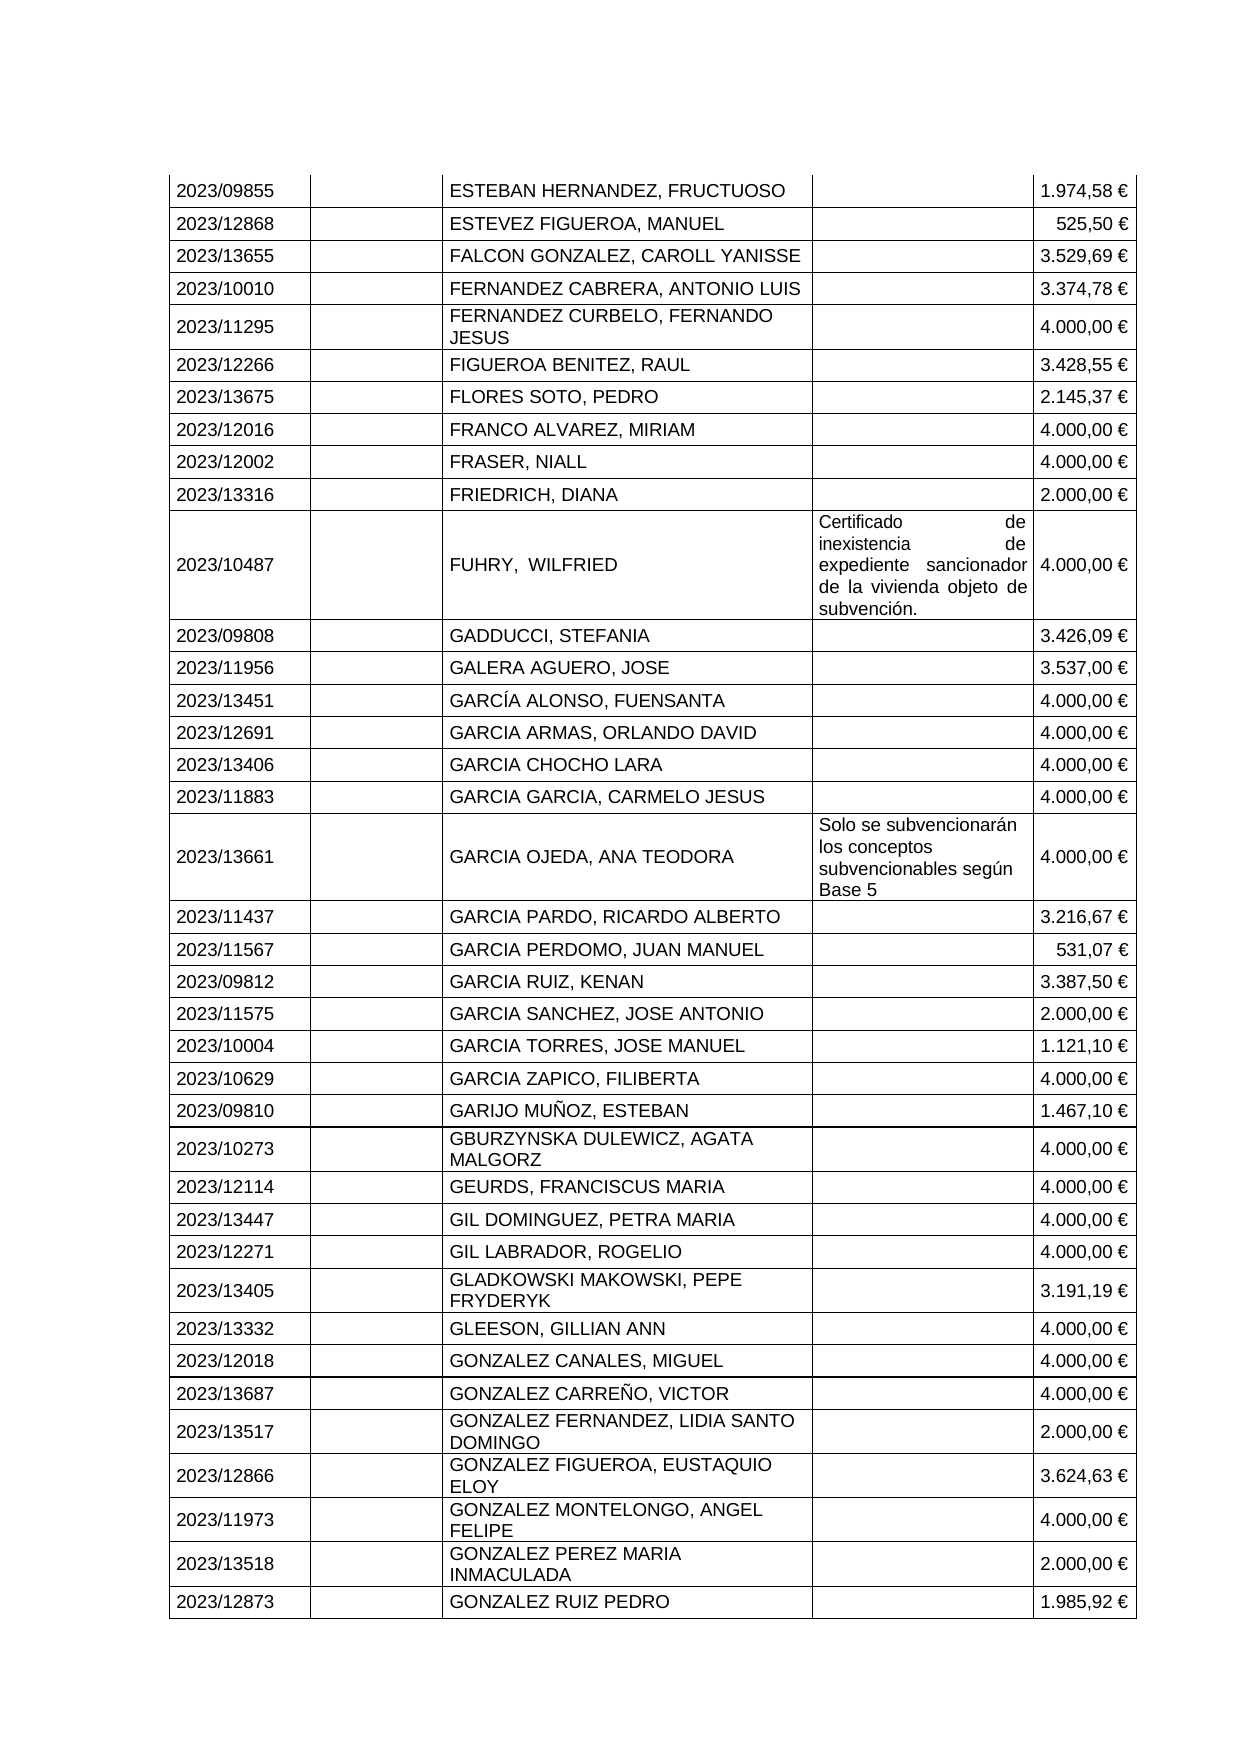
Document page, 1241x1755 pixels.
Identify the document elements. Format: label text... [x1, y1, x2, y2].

table_cell GALERA AGUERO, JOSE [443, 652, 812, 683]
table_cell FERNANDEZ CABRERA, ANTONIO LUIS [443, 273, 812, 304]
table_cell [813, 685, 1033, 716]
table_cell 531,07 € [1034, 934, 1136, 965]
table_cell [311, 717, 442, 748]
table_cell [311, 1063, 442, 1094]
table_cell 1.121,10 € [1034, 1031, 1136, 1062]
table_cell [813, 1128, 1033, 1171]
table_cell 2023/12016 [170, 414, 310, 445]
table_cell 2023/12002 [170, 446, 310, 478]
table_cell [311, 241, 442, 272]
table_cell [311, 782, 442, 813]
table_cell 3.529,69 € [1034, 241, 1136, 272]
table_cell [813, 382, 1033, 413]
table_cell [813, 305, 1033, 348]
table_cell GARIJO MUÑOZ, ESTEBAN [443, 1095, 812, 1126]
table_cell [311, 1542, 442, 1586]
table_cell [311, 1454, 442, 1497]
table_cell [311, 1587, 442, 1618]
table_cell [813, 1498, 1033, 1541]
table_cell 2023/11575 [170, 998, 310, 1029]
table_cell [311, 1095, 442, 1126]
table_cell 1.467,10 € [1034, 1095, 1136, 1126]
table_cell GONZALEZ CANALES, MIGUEL [443, 1345, 812, 1376]
table_cell ESTEVEZ FIGUEROA, MANUEL [443, 208, 812, 240]
table_cell 3.537,00 € [1034, 652, 1136, 683]
table_cell 4.000,00 € [1034, 717, 1136, 748]
table_cell 2023/13655 [170, 241, 310, 272]
table_cell 4.000,00 € [1034, 782, 1136, 813]
table_cell [311, 749, 442, 781]
table_cell [311, 685, 442, 716]
table_cell GARCIA GARCIA, CARMELO JESUS [443, 782, 812, 813]
table_cell [311, 1128, 442, 1171]
table_cell 2023/12018 [170, 1345, 310, 1376]
table_cell [311, 998, 442, 1029]
table_cell 3.428,55 € [1034, 350, 1136, 381]
table_cell [813, 717, 1033, 748]
table_cell 2023/13316 [170, 479, 310, 510]
table_cell GBURZYNSKA DULEWICZ, AGATA MALGORZ [443, 1128, 812, 1171]
table_cell FRANCO ALVAREZ, MIRIAM [443, 414, 812, 445]
table_cell 2023/09810 [170, 1095, 310, 1126]
table_cell GONZALEZ PEREZ MARIA INMACULADA [443, 1542, 812, 1586]
table_cell [813, 1204, 1033, 1235]
table_cell GONZALEZ CARREÑO, VICTOR [443, 1378, 812, 1409]
table_cell 4.000,00 € [1034, 414, 1136, 445]
table_cell 2023/13447 [170, 1204, 310, 1235]
table_cell 2.000,00 € [1034, 998, 1136, 1029]
table_cell [813, 782, 1033, 813]
table_cell 4.000,00 € [1034, 446, 1136, 478]
table_cell 2.000,00 € [1034, 1542, 1136, 1586]
table_cell 2023/13517 [170, 1410, 310, 1453]
table_cell FRASER, NIALL [443, 446, 812, 478]
table_cell GARCIA RUIZ, KENAN [443, 966, 812, 997]
table_cell GIL LABRADOR, ROGELIO [443, 1236, 812, 1268]
table_cell [813, 1345, 1033, 1376]
table_cell 4.000,00 € [1034, 1172, 1136, 1203]
table_cell FIGUEROA BENITEZ, RAUL [443, 350, 812, 381]
table_cell 4.000,00 € [1034, 1236, 1136, 1268]
table_cell 2023/12266 [170, 350, 310, 381]
table_cell [813, 1454, 1033, 1497]
table_cell Solo se subvencionarán los conceptos subvencionables según Base 5 [813, 814, 1033, 900]
table_cell [813, 479, 1033, 510]
table_cell 2023/09812 [170, 966, 310, 997]
table_cell 4.000,00 € [1034, 814, 1136, 900]
table_cell 2023/13518 [170, 1542, 310, 1586]
table_cell GONZALEZ FERNANDEZ, LIDIA SANTO DOMINGO [443, 1410, 812, 1453]
table_cell GONZALEZ RUIZ PEDRO [443, 1587, 812, 1618]
table_cell 3.374,78 € [1034, 273, 1136, 304]
table_cell GARCIA TORRES, JOSE MANUEL [443, 1031, 812, 1062]
table_cell [813, 901, 1033, 932]
table_cell [813, 208, 1033, 240]
table_cell 2023/13405 [170, 1269, 310, 1312]
table_cell 3.216,67 € [1034, 901, 1136, 932]
table_cell 2023/13332 [170, 1313, 310, 1344]
table_cell 2023/12691 [170, 717, 310, 748]
table_cell 3.387,50 € [1034, 966, 1136, 997]
table_cell FALCON GONZALEZ, CAROLL YANISSE [443, 241, 812, 272]
table_cell [311, 1313, 442, 1344]
table_cell [813, 1031, 1033, 1062]
table_cell 3.624,63 € [1034, 1454, 1136, 1497]
table_cell [813, 966, 1033, 997]
table_cell 1.985,92 € [1034, 1587, 1136, 1618]
table_cell [813, 1095, 1033, 1126]
table_cell GLADKOWSKI MAKOWSKI, PEPE FRYDERYK [443, 1269, 812, 1312]
table_cell [311, 1498, 442, 1541]
table_cell GLEESON, GILLIAN ANN [443, 1313, 812, 1344]
table_cell [813, 446, 1033, 478]
table_cell GARCIA PARDO, RICARDO ALBERTO [443, 901, 812, 932]
table_cell [311, 1172, 442, 1203]
table_cell [311, 1031, 442, 1062]
table_cell 4.000,00 € [1034, 1128, 1136, 1171]
table_cell 2023/12868 [170, 208, 310, 240]
table_cell [813, 350, 1033, 381]
table_cell 4.000,00 € [1034, 1204, 1136, 1235]
table_cell [813, 998, 1033, 1029]
table_cell 2023/11295 [170, 305, 310, 348]
table_cell [311, 511, 442, 619]
table_cell Certificado de inexistencia de expediente sancionador de la vivienda objeto de subvención. [813, 511, 1033, 619]
table_cell 4.000,00 € [1034, 1378, 1136, 1409]
table_cell 2023/10004 [170, 1031, 310, 1062]
table_cell [311, 1410, 442, 1453]
table_cell [311, 1236, 442, 1268]
table_cell 2023/13451 [170, 685, 310, 716]
table_cell [813, 1410, 1033, 1453]
table_cell [813, 1269, 1033, 1312]
table_cell [813, 934, 1033, 965]
table_cell GARCIA PERDOMO, JUAN MANUEL [443, 934, 812, 965]
table_cell GONZALEZ FIGUEROA, EUSTAQUIO ELOY [443, 1454, 812, 1497]
table_cell FERNANDEZ CURBELO, FERNANDO JESUS [443, 305, 812, 348]
table_cell 4.000,00 € [1034, 1313, 1136, 1344]
table_cell 4.000,00 € [1034, 511, 1136, 619]
table_cell [311, 652, 442, 683]
table_cell 2023/11567 [170, 934, 310, 965]
table_cell [311, 901, 442, 932]
table_cell 4.000,00 € [1034, 1498, 1136, 1541]
table_cell 2023/09808 [170, 620, 310, 651]
table_cell [813, 1313, 1033, 1344]
table_header [813, 175, 1033, 207]
table_cell [813, 1542, 1033, 1586]
table_cell 2023/11956 [170, 652, 310, 683]
table_cell GARCIA CHOCHO LARA [443, 749, 812, 781]
table_cell 2023/11883 [170, 782, 310, 813]
table_cell 2023/12866 [170, 1454, 310, 1497]
table_cell [813, 414, 1033, 445]
table_cell [311, 273, 442, 304]
table_cell [813, 1587, 1033, 1618]
table_cell [311, 814, 442, 900]
table_cell [311, 350, 442, 381]
table_cell 2023/13661 [170, 814, 310, 900]
table_cell 2023/12114 [170, 1172, 310, 1203]
table_cell GADDUCCI, STEFANIA [443, 620, 812, 651]
table_cell GIL DOMINGUEZ, PETRA MARIA [443, 1204, 812, 1235]
table_cell 2023/11437 [170, 901, 310, 932]
table_cell [311, 305, 442, 348]
table_cell 2023/13675 [170, 382, 310, 413]
table_cell 2.000,00 € [1034, 479, 1136, 510]
table_cell FLORES SOTO, PEDRO [443, 382, 812, 413]
table_cell [813, 273, 1033, 304]
table_cell 2023/13687 [170, 1378, 310, 1409]
table_cell [311, 1345, 442, 1376]
table_cell [311, 966, 442, 997]
table_cell 525,50 € [1034, 208, 1136, 240]
table_header ESTEBAN HERNANDEZ, FRUCTUOSO [443, 175, 812, 207]
table_cell [813, 1378, 1033, 1409]
table_cell GONZALEZ MONTELONGO, ANGEL FELIPE [443, 1498, 812, 1541]
table_cell [813, 749, 1033, 781]
table_cell [311, 414, 442, 445]
table_cell 2023/10629 [170, 1063, 310, 1094]
table_cell GARCIA ZAPICO, FILIBERTA [443, 1063, 812, 1094]
table_header 1.974,58 € [1034, 175, 1136, 207]
table_cell GARCIA OJEDA, ANA TEODORA [443, 814, 812, 900]
table_cell FRIEDRICH, DIANA [443, 479, 812, 510]
table_cell [813, 1236, 1033, 1268]
table_cell 4.000,00 € [1034, 305, 1136, 348]
table_cell GARCÍA ALONSO, FUENSANTA [443, 685, 812, 716]
table_cell [311, 1378, 442, 1409]
table_cell 3.426,09 € [1034, 620, 1136, 651]
table_header 2023/09855 [170, 175, 310, 207]
table_cell GARCIA SANCHEZ, JOSE ANTONIO [443, 998, 812, 1029]
table_cell [311, 382, 442, 413]
table_cell 2023/10273 [170, 1128, 310, 1171]
table_cell 2023/12873 [170, 1587, 310, 1618]
table_cell 2023/10487 [170, 511, 310, 619]
table_cell 2023/11973 [170, 1498, 310, 1541]
table_cell 4.000,00 € [1034, 1345, 1136, 1376]
table_cell 2023/12271 [170, 1236, 310, 1268]
table_cell 4.000,00 € [1034, 685, 1136, 716]
table_cell 2.145,37 € [1034, 382, 1136, 413]
table_cell [311, 208, 442, 240]
table_cell [311, 446, 442, 478]
table_cell 4.000,00 € [1034, 1063, 1136, 1094]
table_cell 4.000,00 € [1034, 749, 1136, 781]
table_cell GARCIA ARMAS, ORLANDO DAVID [443, 717, 812, 748]
table_cell [311, 620, 442, 651]
table_cell [311, 479, 442, 510]
table_cell [311, 1204, 442, 1235]
table_cell 2023/13406 [170, 749, 310, 781]
table_cell [813, 1063, 1033, 1094]
table_header [311, 175, 442, 207]
table_cell [311, 1269, 442, 1312]
table_cell [813, 652, 1033, 683]
table_cell [813, 241, 1033, 272]
table_cell 2.000,00 € [1034, 1410, 1136, 1453]
table_cell [813, 1172, 1033, 1203]
table_cell 3.191,19 € [1034, 1269, 1136, 1312]
table_cell [311, 934, 442, 965]
table_cell GEURDS, FRANCISCUS MARIA [443, 1172, 812, 1203]
table_cell FUHRY, WILFRIED [443, 511, 812, 619]
table_cell [813, 620, 1033, 651]
table_cell 2023/10010 [170, 273, 310, 304]
